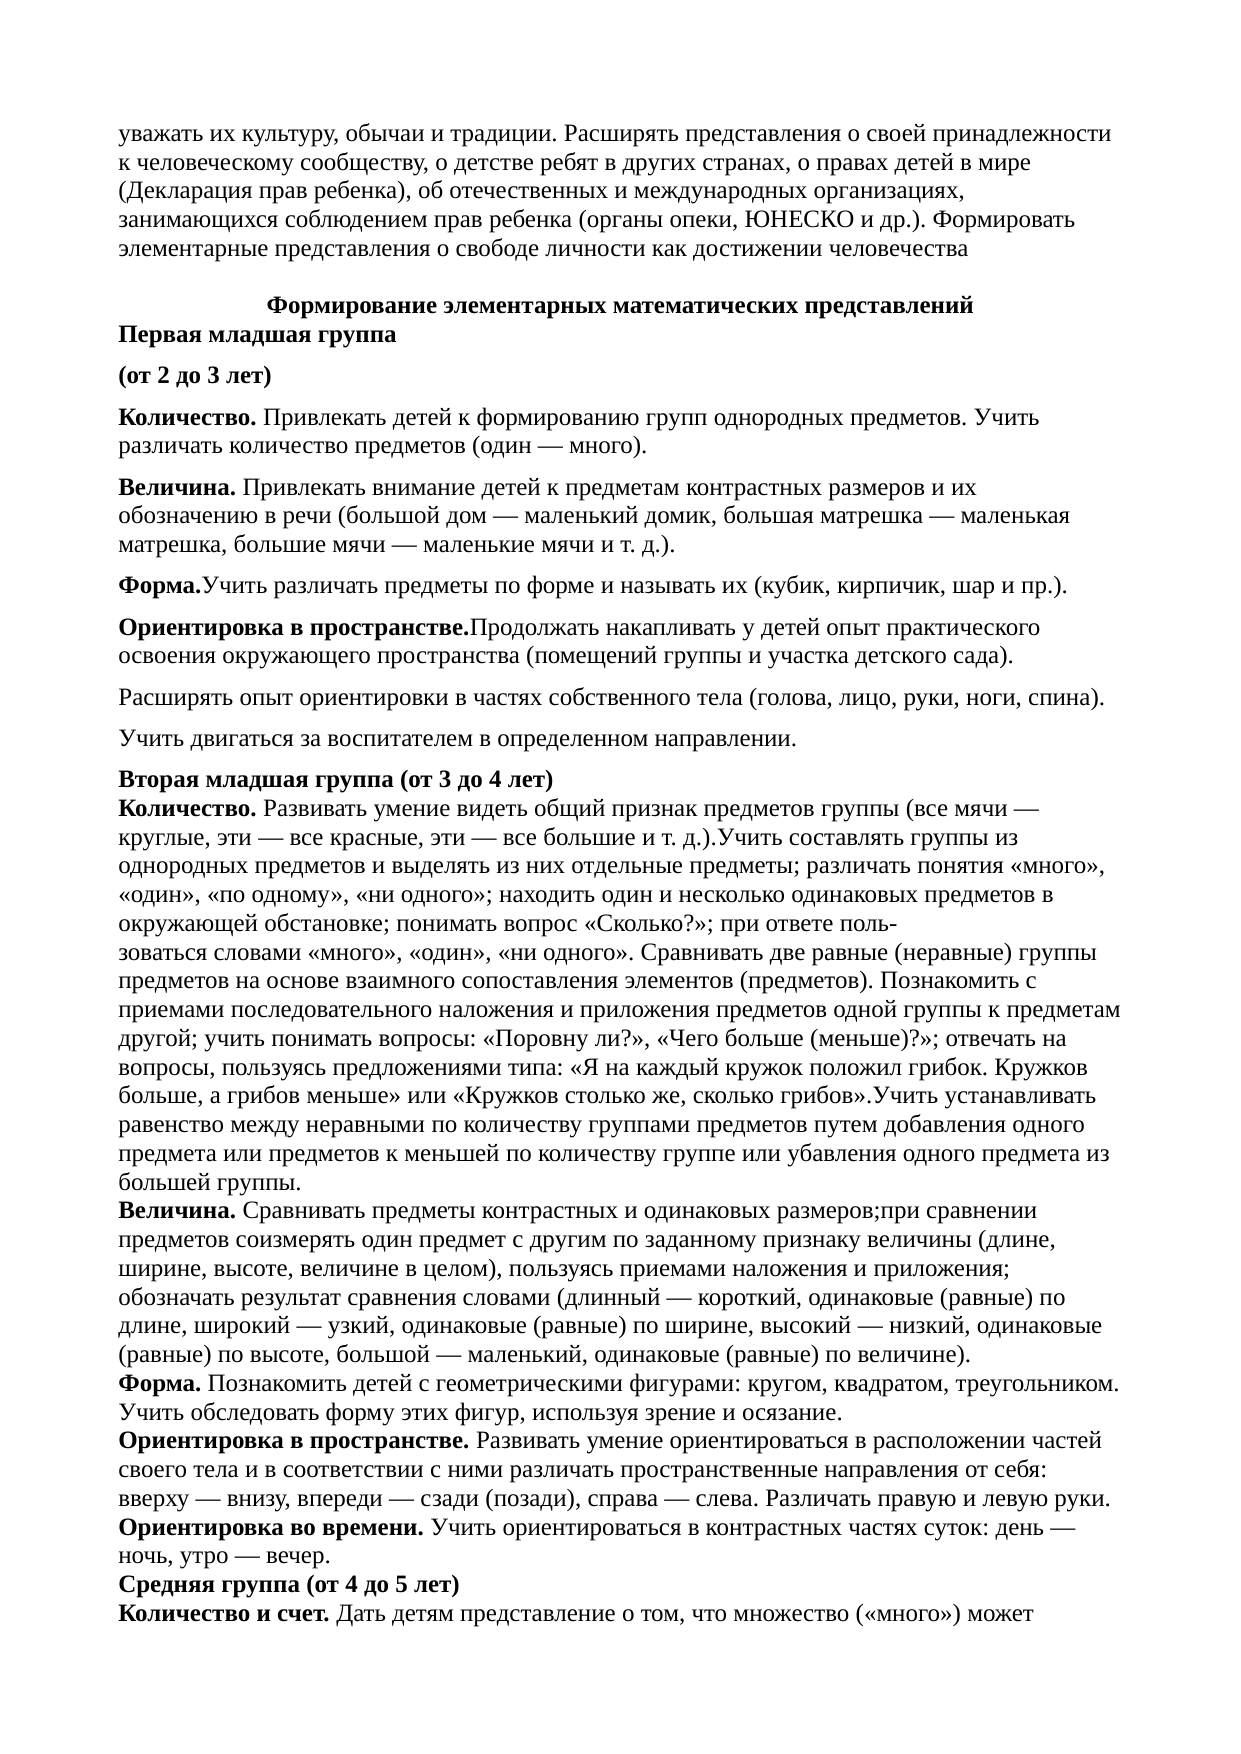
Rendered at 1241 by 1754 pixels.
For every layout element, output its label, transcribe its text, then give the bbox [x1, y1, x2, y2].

text Количество. Привлекать детей к формированию групп однородных предметов. Учить различать количество предметов (один — много). [118, 402, 1122, 459]
text (от 2 до 3 лет) [118, 361, 1122, 389]
text зоваться словами «много», «один», «ни одного». Сравнивать две равные (неравные) группы предметов на основе взаимного сопоставления элементов (предметов). Познакомить с приемами последовательного наложения и приложения предметов одной группы к предметам другой; учить понимать вопросы: «Поровну ли?», «Чего больше (меньше)?»; отвечать на вопросы, пользуясь предложениями типа: «Я на каждый кружок положил грибок. Кружков больше, а грибов меньше» или «Кружков столько же, сколько грибов».Учить устанавливать равенство между неравными по количеству группами предметов путем добавления одного предмета или предметов к меньшей по количеству группе или убавления одного предмета из большей группы. [118, 937, 1122, 1196]
text Величина. Привлекать внимание детей к предметам контрастных размеров и их обозначению в речи (большой дом — маленький домик, большая матрешка — маленькая матрешка, большие мячи — маленькие мячи и т. д.). [118, 472, 1122, 558]
text уважать их культуру, обычаи и традиции. Расширять представления о своей принадлежности к человеческому сообществу, о детстве ребят в других странах, о правах детей в мире (Декларация прав ребенка), об отечественных и международных организациях, занимающихся соблюдением прав ребенка (органы опеки, ЮНЕСКО и др.). Формировать элементарные представления о свободе личности как достижении человечества [118, 118, 1122, 262]
text Форма.Учить различать предметы по форме и называть их (кубик, кирпичик, шар и пр.). [118, 571, 1122, 599]
text Ориентировка в пространстве.Продолжать накапливать у детей опыт практического освоения окружающего пространства (помещений группы и участка детского сада). [118, 612, 1122, 669]
text Ориентировка в пространстве. Развивать умение ориентироваться в расположении частей своего тела и в соответствии с ними различать пространственные направления от себя: вверху — внизу, впереди — сзади (позади), справа — слева. Различать правую и левую руки. [118, 1426, 1122, 1512]
text Количество и счет. Дать детям представление о том, что множество («много») может [118, 1598, 1122, 1627]
text Средняя группа (от 4 до 5 лет) [118, 1569, 1122, 1598]
text Первая младшая группа [118, 319, 1122, 348]
text Учить двигаться за воспитателем в определенном направлении. [118, 723, 1122, 752]
text Ориентировка во времени. Учить ориентироваться в контрастных частях суток: день — ночь, утро — вечер. [118, 1512, 1122, 1569]
text Величина. Сравнивать предметы контрастных и одинаковых размеров;при сравнении предметов соизмерять один предмет с другим по заданному признаку величины (длине, ширине, высоте, величине в целом), пользуясь приемами наложения и приложения; обозначать результат сравнения словами (длинный — короткий, одинаковые (равные) по длине, широкий — узкий, одинаковые (равные) по ширине, высокий — низкий, одинаковые (равные) по высоте, большой — маленький, одинаковые (равные) по величине). [118, 1196, 1122, 1368]
text Формирование элементарных математических представлений [118, 291, 1122, 319]
text Количество. Развивать умение видеть общий признак предметов группы (все мячи — круглые, эти — все красные, эти — все большие и т. д.).Учить составлять группы из однородных предметов и выделять из них отдельные предметы; различать понятия «много», «один», «по одному», «ни одного»; находить один и несколько одинаковых предметов в окружающей обстановке; понимать вопрос «Сколько?»; при ответе поль- [118, 793, 1122, 937]
text Форма. Познакомить детей с геометрическими фигурами: кругом, квадратом, треугольником. Учить обследовать форму этих фигур, используя зрение и осязание. [118, 1368, 1122, 1426]
text Расширять опыт ориентировки в частях собственного тела (голова, лицо, руки, ноги, спина). [118, 682, 1122, 711]
text Вторая младшая группа (от 3 до 4 лет) [118, 764, 1122, 793]
